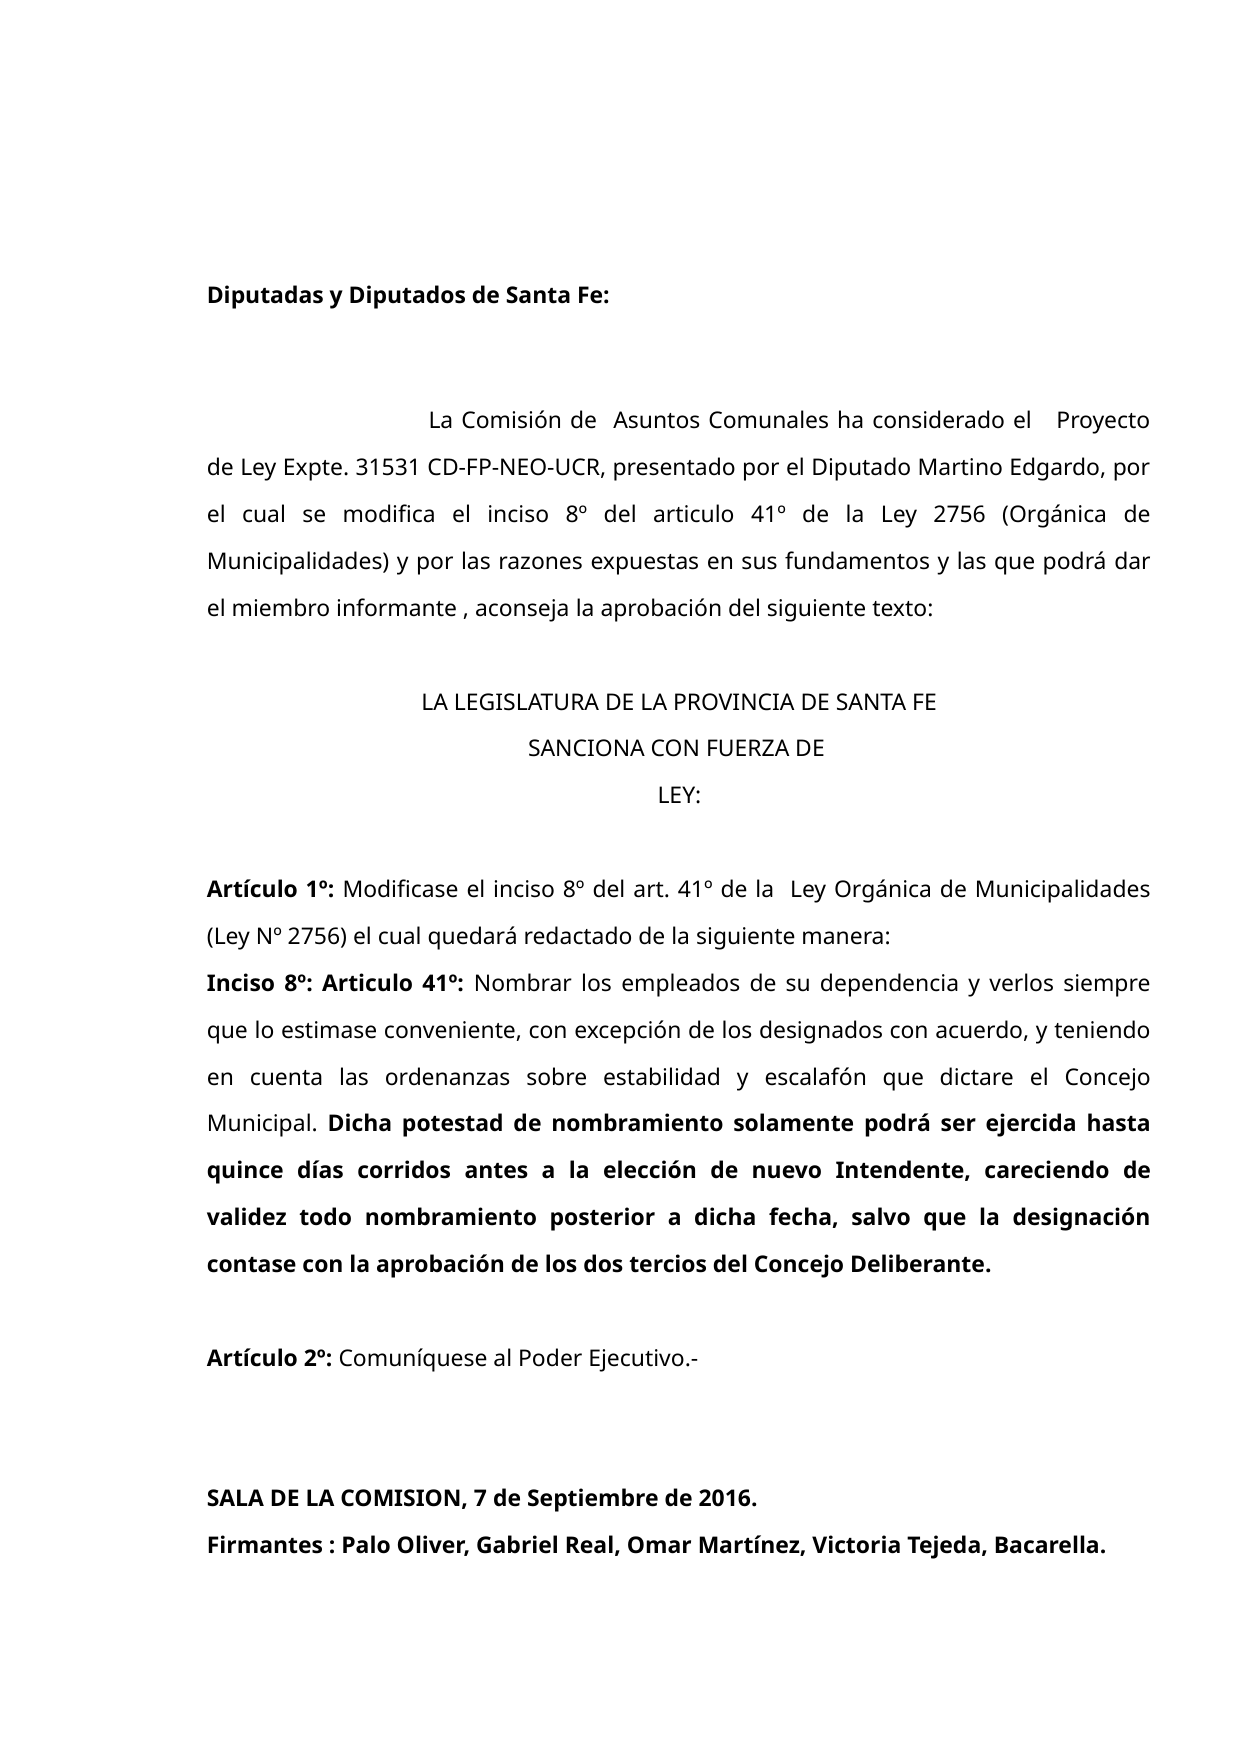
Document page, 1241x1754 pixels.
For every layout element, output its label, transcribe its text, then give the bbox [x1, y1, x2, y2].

text Inciso 8º: Articulo 41º: Nombrar los empleados de su dependencia y verlos siempre que lo estimase conveniente, con excepción de los designados con acuerdo, y teniendo en cuenta las ordenanzas sobre estabilidad y escalafón que dictare el Concejo Municipal. Dicha potestad de nombramiento solamente podrá ser ejercida hasta quince días corridos antes a la elección de nuevo Intendente, careciendo de validez todo nombramiento posterior a dicha fecha, salvo que la designación contase con la aprobación de los dos tercios del Concejo Deliberante. [207, 967, 1152, 1279]
text Artículo 1º: Modificase el inciso 8º del art. 41º de la Ley Orgánica de Municipalidades (Ley Nº 2756) el cual quedará redactado de la siguiente manera: [207, 873, 1152, 951]
text La Comisión de Asuntos Comunales ha considerado el Proyecto de Ley Expte. 31531 CD-FP-NEO-UCR, presentado por el Diputado Martino Edgardo, por el cual se modifica el inciso 8º del articulo 41º de la Ley 2756 (Orgánica de Municipalidades) y por las razones expuestas en sus fundamentos y las que podrá dar el miembro informante , aconseja la aprobación del siguiente texto: [207, 404, 1152, 623]
text SANCIONA CON FUERZA DE [207, 732, 1152, 764]
text Diputadas y Diputados de Santa Fe: [207, 248, 1152, 311]
text LEY: [207, 779, 1152, 811]
text LA LEGISLATURA DE LA PROVINCIA DE SANTA FE [207, 686, 1152, 717]
text SALA DE LA COMISION, 7 de Septiembre de 2016. [207, 1482, 1152, 1514]
text Artículo 2º: Comuníquese al Poder Ejecutivo.- [207, 1342, 1152, 1373]
text Firmantes : Palo Oliver, Gabriel Real, Omar Martínez, Victoria Tejeda, Bacarella. [207, 1529, 1152, 1561]
